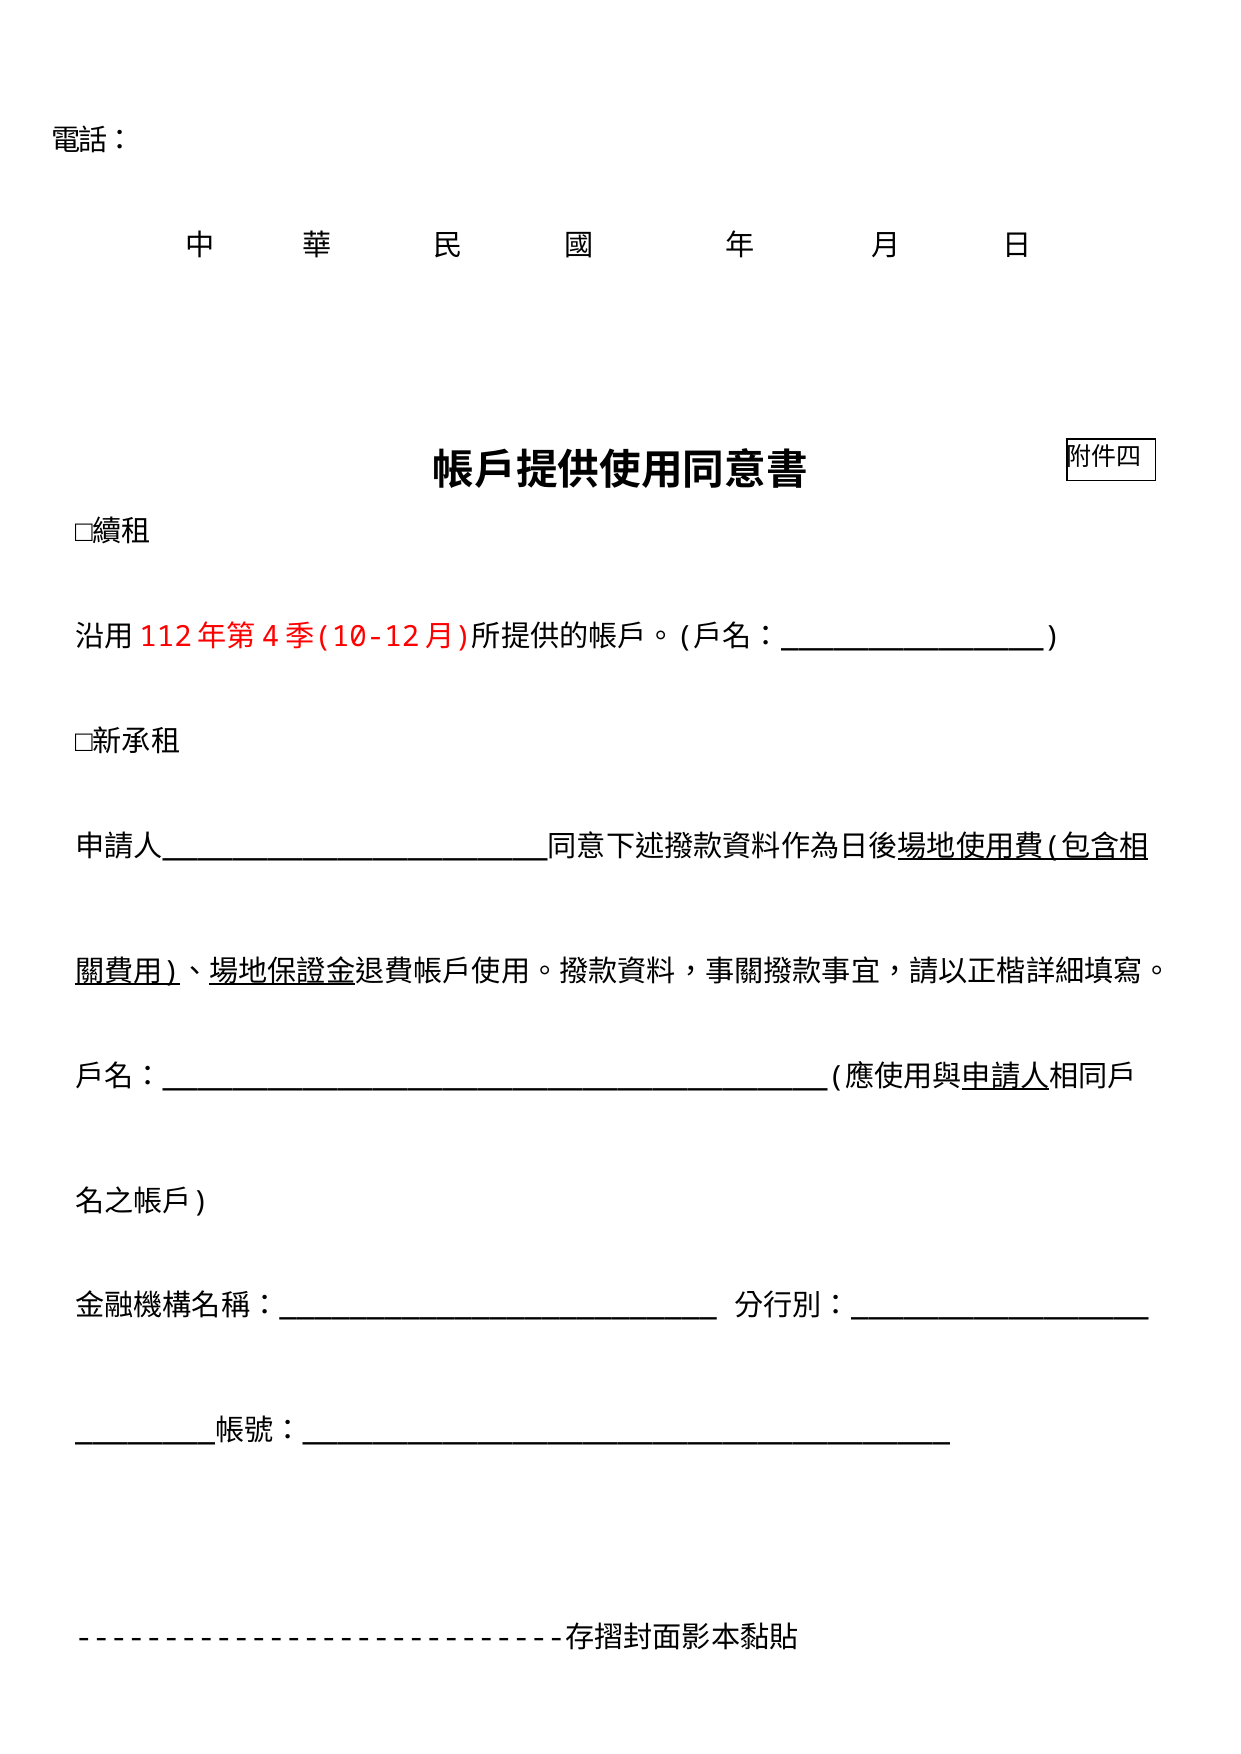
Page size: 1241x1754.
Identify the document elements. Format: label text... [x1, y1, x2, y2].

text 申請人______________________同意下述撥款資料作為日後場地使用費(包含相關費用)、場地保證金退費帳戶使用。撥款資料，事關撥款事宜，請以正楷詳細填寫。 [75, 802, 1165, 989]
text 金融機構名稱：_________________________ 分行別：_________________________帳號：_____________________________________ [75, 1262, 1165, 1449]
text 沿用112年第4季(10-12月)所提供的帳戶。(戶名：_______________) [75, 592, 1165, 654]
text 帳戶提供使用同意書 [75, 424, 1165, 487]
text □新承租 [75, 697, 1165, 759]
text ----------------------------存摺封面影本黏貼 [75, 1594, 1165, 1656]
text 電話： [51, 96, 1165, 158]
text □續租 [75, 487, 1165, 549]
text 戶名：______________________________________(應使用與申請人相同戶名之帳戶) [75, 1032, 1165, 1219]
text 中 華 民 國 年 月 日 [51, 201, 1165, 263]
